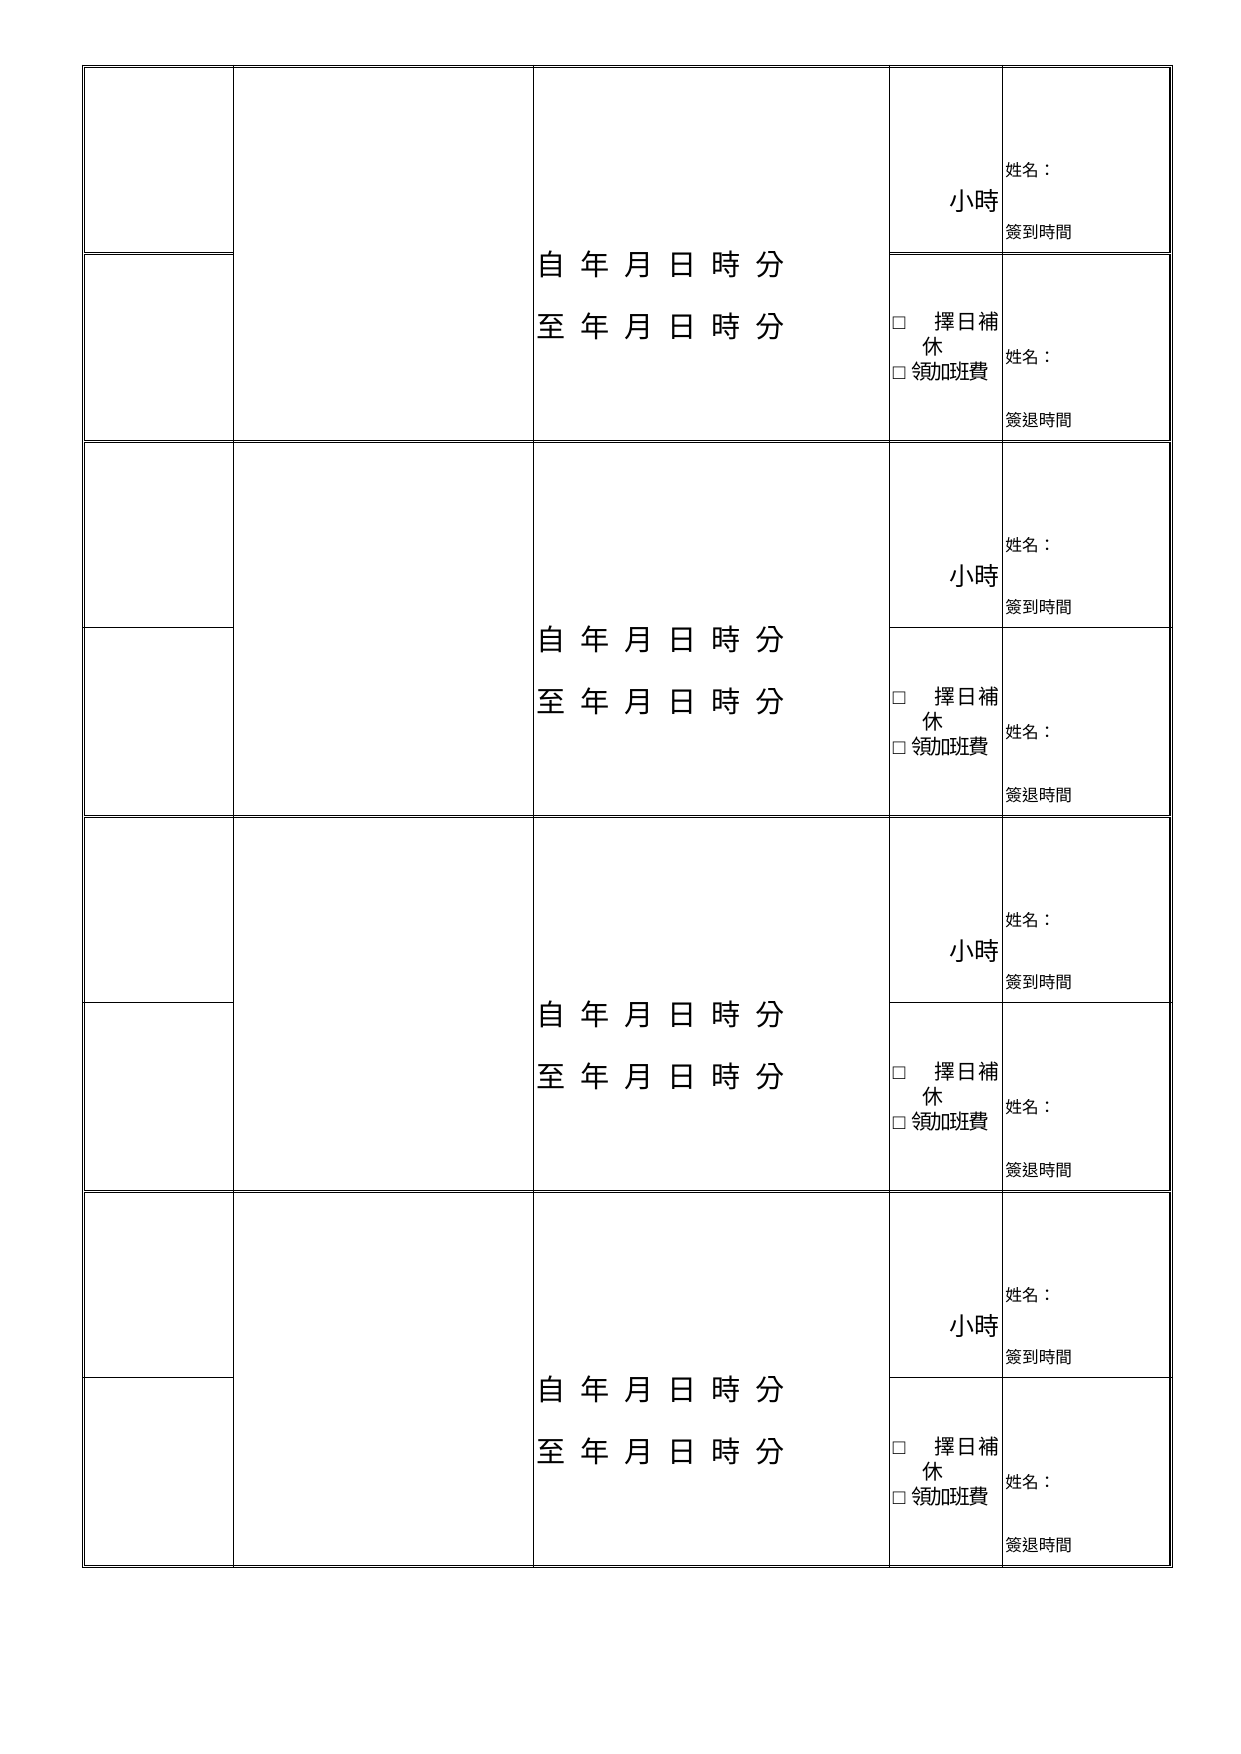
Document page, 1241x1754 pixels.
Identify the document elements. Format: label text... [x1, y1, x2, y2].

table_cell 擇日補休 □ 領加班費 [890, 255, 1002, 439]
table_cell [85, 818, 233, 1002]
table_cell [85, 1003, 233, 1189]
table_cell 姓名： 簽到時間 [1003, 68, 1169, 252]
table_cell 姓名： 簽退時間 [1003, 255, 1169, 439]
table_cell 姓名： 簽到時間 [1003, 1193, 1169, 1377]
table_cell [234, 443, 533, 814]
table_cell [85, 1193, 233, 1377]
table_cell [85, 68, 233, 252]
table_cell 擇日補休 □ 領加班費 [890, 628, 1002, 814]
table_cell [85, 628, 233, 814]
table_cell 姓名： 簽退時間 [1003, 628, 1169, 814]
table_cell 小時 [890, 443, 1002, 627]
table_cell 擇日補休 □ 領加班費 [890, 1378, 1002, 1564]
table_cell [85, 443, 233, 627]
table_cell 自 年 月 日 時 分 至 年 月 日 時 分 [534, 1193, 889, 1564]
table_cell [85, 255, 233, 439]
table_cell 小時 [890, 818, 1002, 1002]
table_cell 自 年 月 日 時 分 至 年 月 日 時 分 [534, 818, 889, 1189]
table_cell 小時 [890, 68, 1002, 252]
table_cell 自 年 月 日 時 分 至 年 月 日 時 分 [534, 443, 889, 814]
table_cell [85, 1378, 233, 1564]
table_cell 姓名： 簽退時間 [1003, 1003, 1169, 1189]
table_cell [234, 1193, 533, 1564]
table_cell [234, 818, 533, 1189]
table_cell 擇日補休 □ 領加班費 [890, 1003, 1002, 1189]
table_cell 自 年 月 日 時 分 至 年 月 日 時 分 [534, 68, 889, 439]
table_cell 姓名： 簽退時間 [1003, 1378, 1169, 1564]
table_cell 姓名： 簽到時間 [1003, 818, 1169, 1002]
table_cell 姓名： 簽到時間 [1003, 443, 1169, 627]
table_cell [234, 68, 533, 439]
table_cell 小時 [890, 1193, 1002, 1377]
